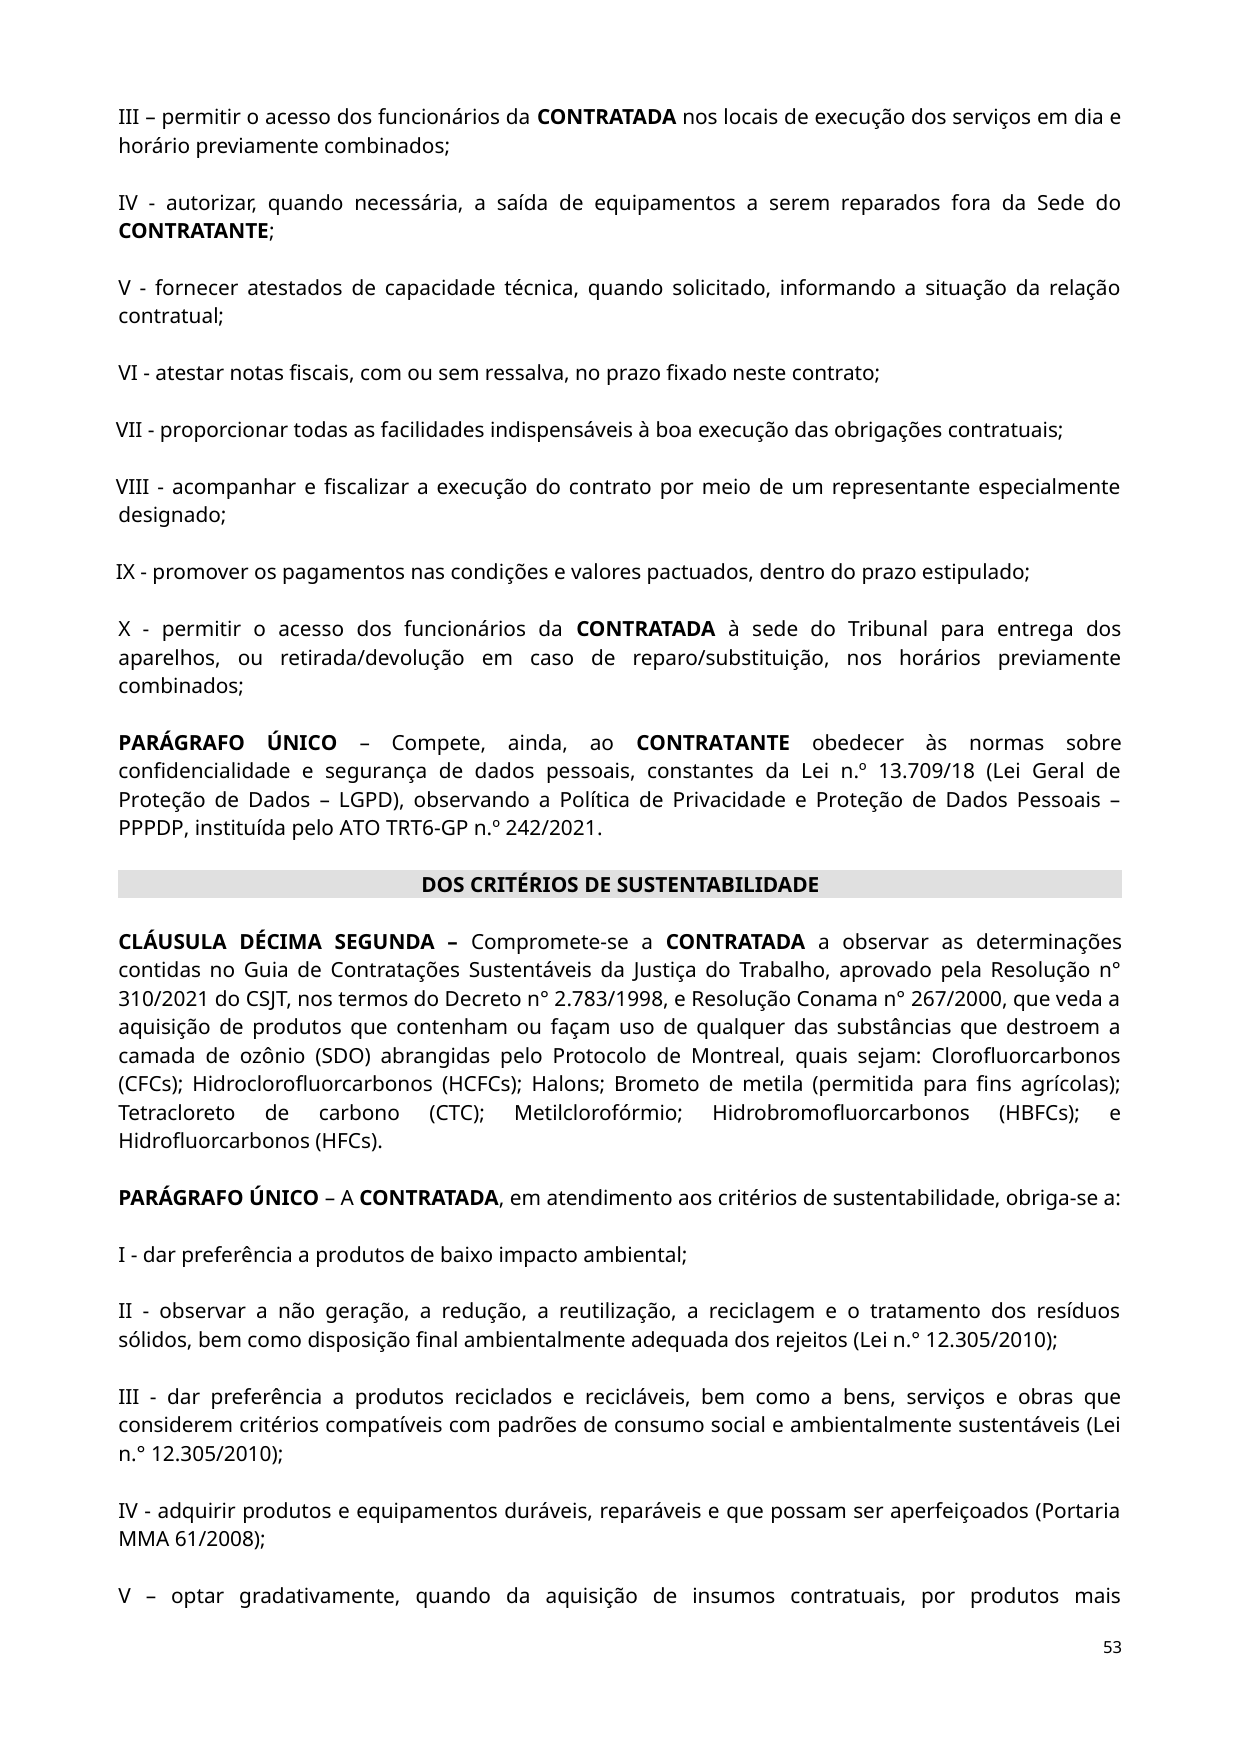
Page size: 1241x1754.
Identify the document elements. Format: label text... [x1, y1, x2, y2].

text VII - proporcionar todas as facilidades indispensáveis à boa execução das obrigações contratuais; [116, 415, 1122, 443]
text V – optar gradativamente, quando da aquisição de insumos contratuais, por produtos mais [118, 1581, 1122, 1609]
text X - permitir o acesso dos funcionários da CONTRATADA à sede do Tribunal para entrega dos aparelhos, ou retirada/devolução em caso de reparo/substituição, nos horários previamente combinados; [118, 614, 1122, 699]
text PARÁGRAFO ÚNICO – A CONTRATADA, em atendimento aos critérios de sustentabilidade, obriga-se a: [118, 1183, 1122, 1211]
text III - dar preferência a produtos reciclados e recicláveis, bem como a bens, serviços e obras que considerem critérios compatíveis com padrões de consumo social e ambientalmente sustentáveis (Lei n.° 12.305/2010); [118, 1382, 1122, 1467]
text IV - autorizar, quando necessária, a saída de equipamentos a serem reparados fora da Sede do CONTRATANTE; [118, 188, 1122, 244]
text I - dar preferência a produtos de baixo impacto ambiental; [118, 1240, 1122, 1268]
text PARÁGRAFO ÚNICO – Compete, ainda, ao CONTRATANTE obedecer às normas sobre confidencialidade e segurança de dados pessoais, constantes da Lei n.º 13.709/18 (Lei Geral de Proteção de Dados – LGPD), observando a Política de Privacidade e Proteção de Dados Pessoais – PPPDP, instituída pelo ATO TRT6-GP n.º 242/2021. [118, 728, 1122, 842]
text CLÁUSULA DÉCIMA SEGUNDA – Compromete-se a CONTRATADA a observar as determinações contidas no Guia de Contratações Sustentáveis da Justiça do Trabalho, aprovado pela Resolução n° 310/2021 do CSJT, nos termos do Decreto n° 2.783/1998, e Resolução Conama n° 267/2000, que veda a aquisição de produtos que contenham ou façam uso de qualquer das substâncias que destroem a camada de ozônio (SDO) abrangidas pelo Protocolo de Montreal, quais sejam: Clorofluorcarbonos (CFCs); Hidroclorofluorcarbonos (HCFCs); Halons; Brometo de metila (permitida para fins agrícolas); Tetracloreto de carbono (CTC); Metilclorofórmio; Hidrobromofluorcarbonos (HBFCs); e Hidrofluorcarbonos (HFCs). [118, 927, 1122, 1154]
text IX - promover os pagamentos nas condições e valores pactuados, dentro do prazo estipulado; [116, 557, 1122, 586]
text III – permitir o acesso dos funcionários da CONTRATADA nos locais de execução dos serviços em dia e horário previamente combinados; [118, 102, 1122, 159]
text VIII - acompanhar e fiscalizar a execução do contrato por meio de um representante especialmente designado; [116, 472, 1122, 529]
text DOS CRITÉRIOS DE SUSTENTABILIDADE [118, 870, 1122, 898]
text IV - adquirir produtos e equipamentos duráveis, reparáveis e que possam ser aperfeiçoados (Portaria MMA 61/2008); [118, 1496, 1122, 1553]
text VI - atestar notas fiscais, com ou sem ressalva, no prazo fixado neste contrato; [118, 358, 1122, 387]
text II - observar a não geração, a redução, a reutilização, a reciclagem e o tratamento dos resíduos sólidos, bem como disposição final ambientalmente adequada dos rejeitos (Lei n.° 12.305/2010); [118, 1297, 1122, 1353]
text V - fornecer atestados de capacidade técnica, quando solicitado, informando a situação da relação contratual; [118, 273, 1122, 330]
